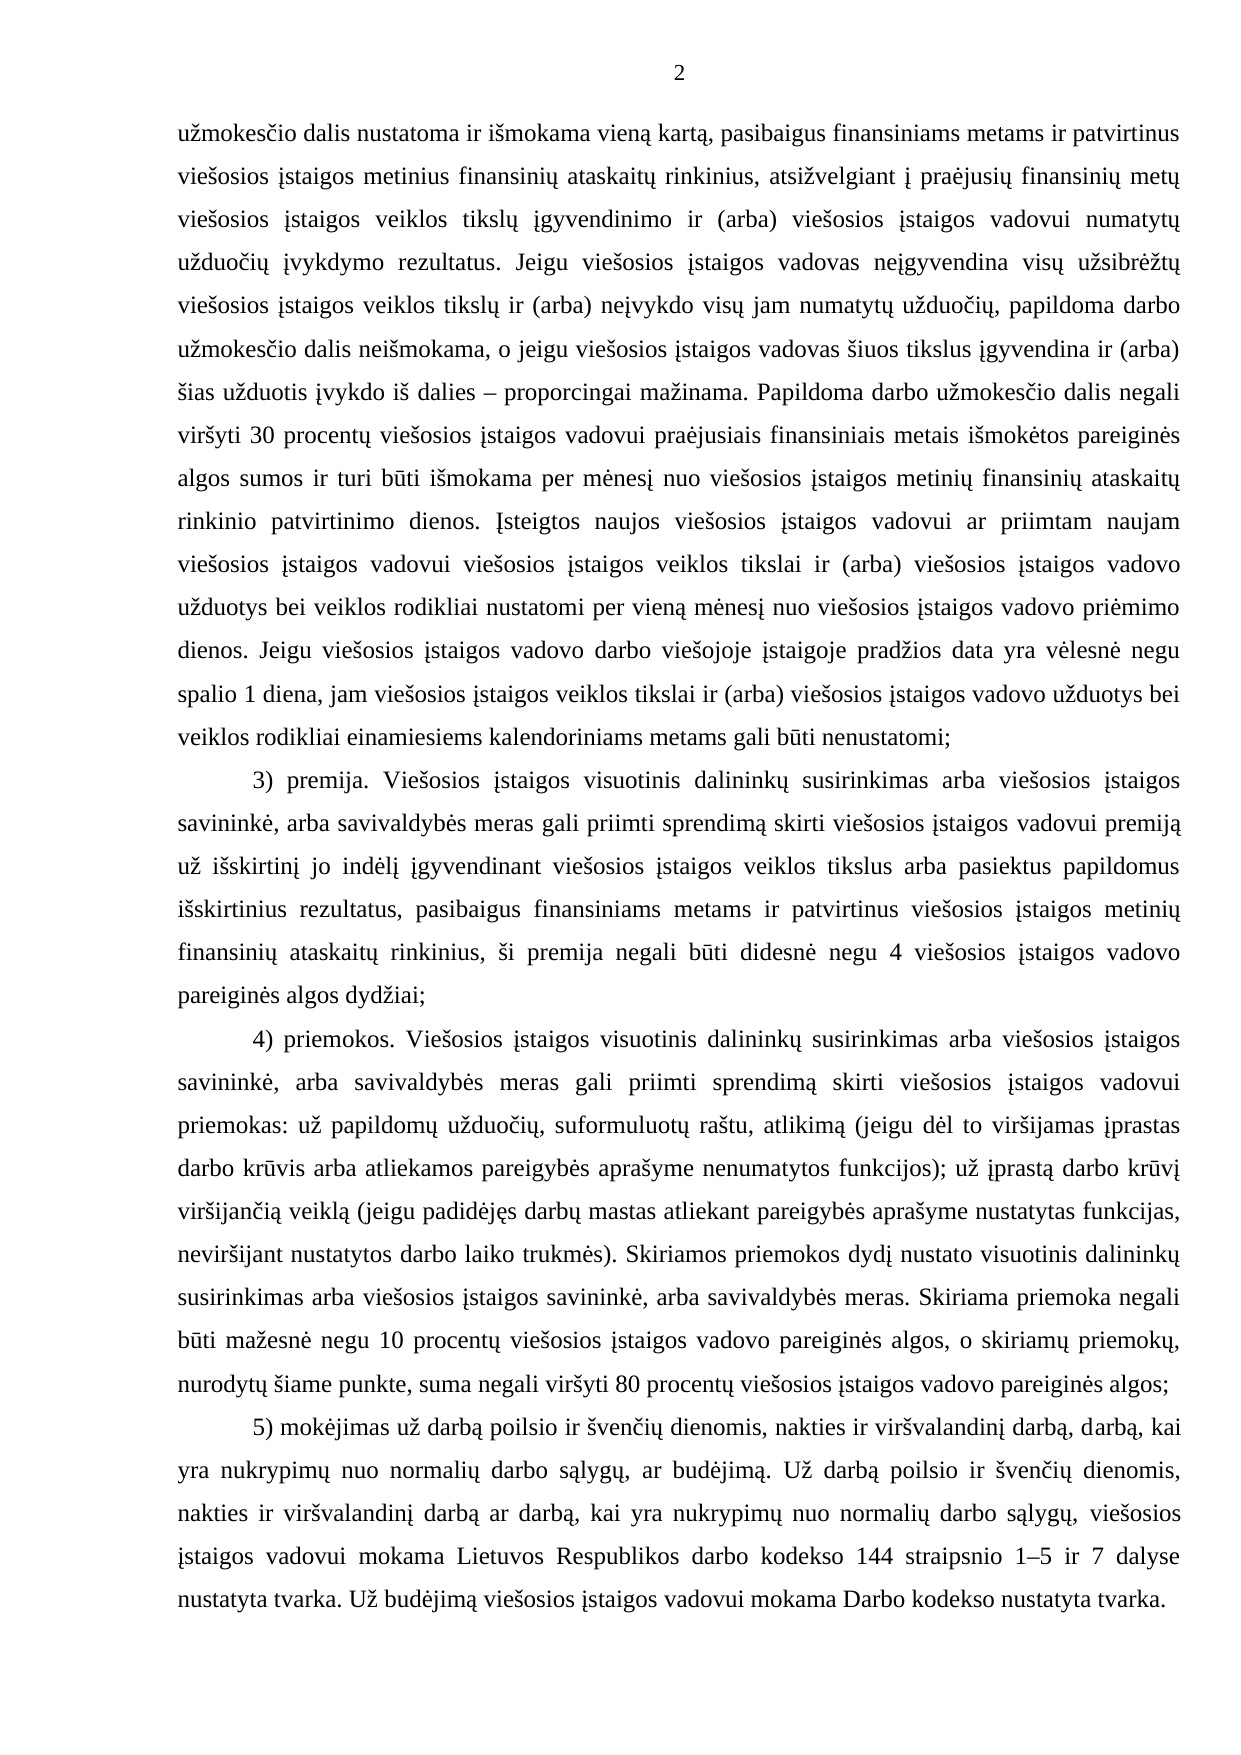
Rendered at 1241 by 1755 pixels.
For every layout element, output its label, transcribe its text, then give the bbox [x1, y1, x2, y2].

text užmokesčio dalis nustatoma ir išmokama vieną kartą, pasibaigus finansiniams metams ir patvirtinus viešosios įstaigos metinius finansinių ataskaitų rinkinius, atsižvelgiant į praėjusių finansinių metų viešosios įstaigos veiklos tikslų įgyvendinimo ir (arba) viešosios įstaigos vadovui numatytų užduočių įvykdymo rezultatus. Jeigu viešosios įstaigos vadovas neįgyvendina visų užsibrėžtų viešosios įstaigos veiklos tikslų ir (arba) neįvykdo visų jam numatytų užduočių, papildoma darbo užmokesčio dalis neišmokama, o jeigu viešosios įstaigos vadovas šiuos tikslus įgyvendina ir (arba) šias užduotis įvykdo iš dalies – proporcingai mažinama. Papildoma darbo užmokesčio dalis negali viršyti 30 procentų viešosios įstaigos vadovui praėjusiais finansiniais metais išmokėtos pareiginės algos sumos ir turi būti išmokama per mėnesį nuo viešosios įstaigos metinių finansinių ataskaitų rinkinio patvirtinimo dienos. Įsteigtos naujos viešosios įstaigos vadovui ar priimtam naujam viešosios įstaigos vadovui viešosios įstaigos veiklos tikslai ir (arba) viešosios įstaigos vadovo užduotys bei veiklos rodikliai nustatomi per vieną mėnesį nuo viešosios įstaigos vadovo priėmimo dienos. Jeigu viešosios įstaigos vadovo darbo viešojoje įstaigoje pradžios data yra vėlesnė negu spalio 1 diena, jam viešosios įstaigos veiklos tikslai ir (arba) viešosios įstaigos vadovo užduotys bei veiklos rodikliai einamiesiems kalendoriniams metams gali būti nenustatomi; [177, 118, 1181, 751]
text 4) priemokos. Viešosios įstaigos visuotinis dalininkų susirinkimas arba viešosios įstaigos savininkė, arba savivaldybės meras gali priimti sprendimą skirti viešosios įstaigos vadovui priemokas: už papildomų užduočių, suformuluotų raštu, atlikimą (jeigu dėl to viršijamas įprastas darbo krūvis arba atliekamos pareigybės aprašyme nenumatytos funkcijos); už įprastą darbo krūvį viršijančią veiklą (jeigu padidėjęs darbų mastas atliekant pareigybės aprašyme nustatytas funkcijas, neviršijant nustatytos darbo laiko trukmės). Skiriamos priemokos dydį nustato visuotinis dalininkų susirinkimas arba viešosios įstaigos savininkė, arba savivaldybės meras. Skiriama priemoka negali būti mažesnė negu 10 procentų viešosios įstaigos vadovo pareiginės algos, o skiriamų priemokų, nurodytų šiame punkte, suma negali viršyti 80 procentų viešosios įstaigos vadovo pareiginės algos; [177, 1024, 1181, 1397]
text 3) premija. Viešosios įstaigos visuotinis dalininkų susirinkimas arba viešosios įstaigos savininkė, arba savivaldybės meras gali priimti sprendimą skirti viešosios įstaigos vadovui premiją už išskirtinį jo indėlį įgyvendinant viešosios įstaigos veiklos tikslus arba pasiektus papildomus išskirtinius rezultatus, pasibaigus finansiniams metams ir patvirtinus viešosios įstaigos metinių finansinių ataskaitų rinkinius, ši premija negali būti didesnė negu 4 viešosios įstaigos vadovo pareiginės algos dydžiai; [177, 765, 1181, 1009]
text 5) mokėjimas už darbą poilsio ir švenčių dienomis, nakties ir viršvalandinį darbą, darbą, kai yra nukrypimų nuo normalių darbo sąlygų, ar budėjimą. Už darbą poilsio ir švenčių dienomis, nakties ir viršvalandinį darbą ar darbą, kai yra nukrypimų nuo normalių darbo sąlygų, viešosios įstaigos vadovui mokama Lietuvos Respublikos darbo kodekso 144 straipsnio 1–5 ir 7 dalyse nustatyta tvarka. Už budėjimą viešosios įstaigos vadovui mokama Darbo kodekso nustatyta tvarka. [177, 1412, 1181, 1613]
